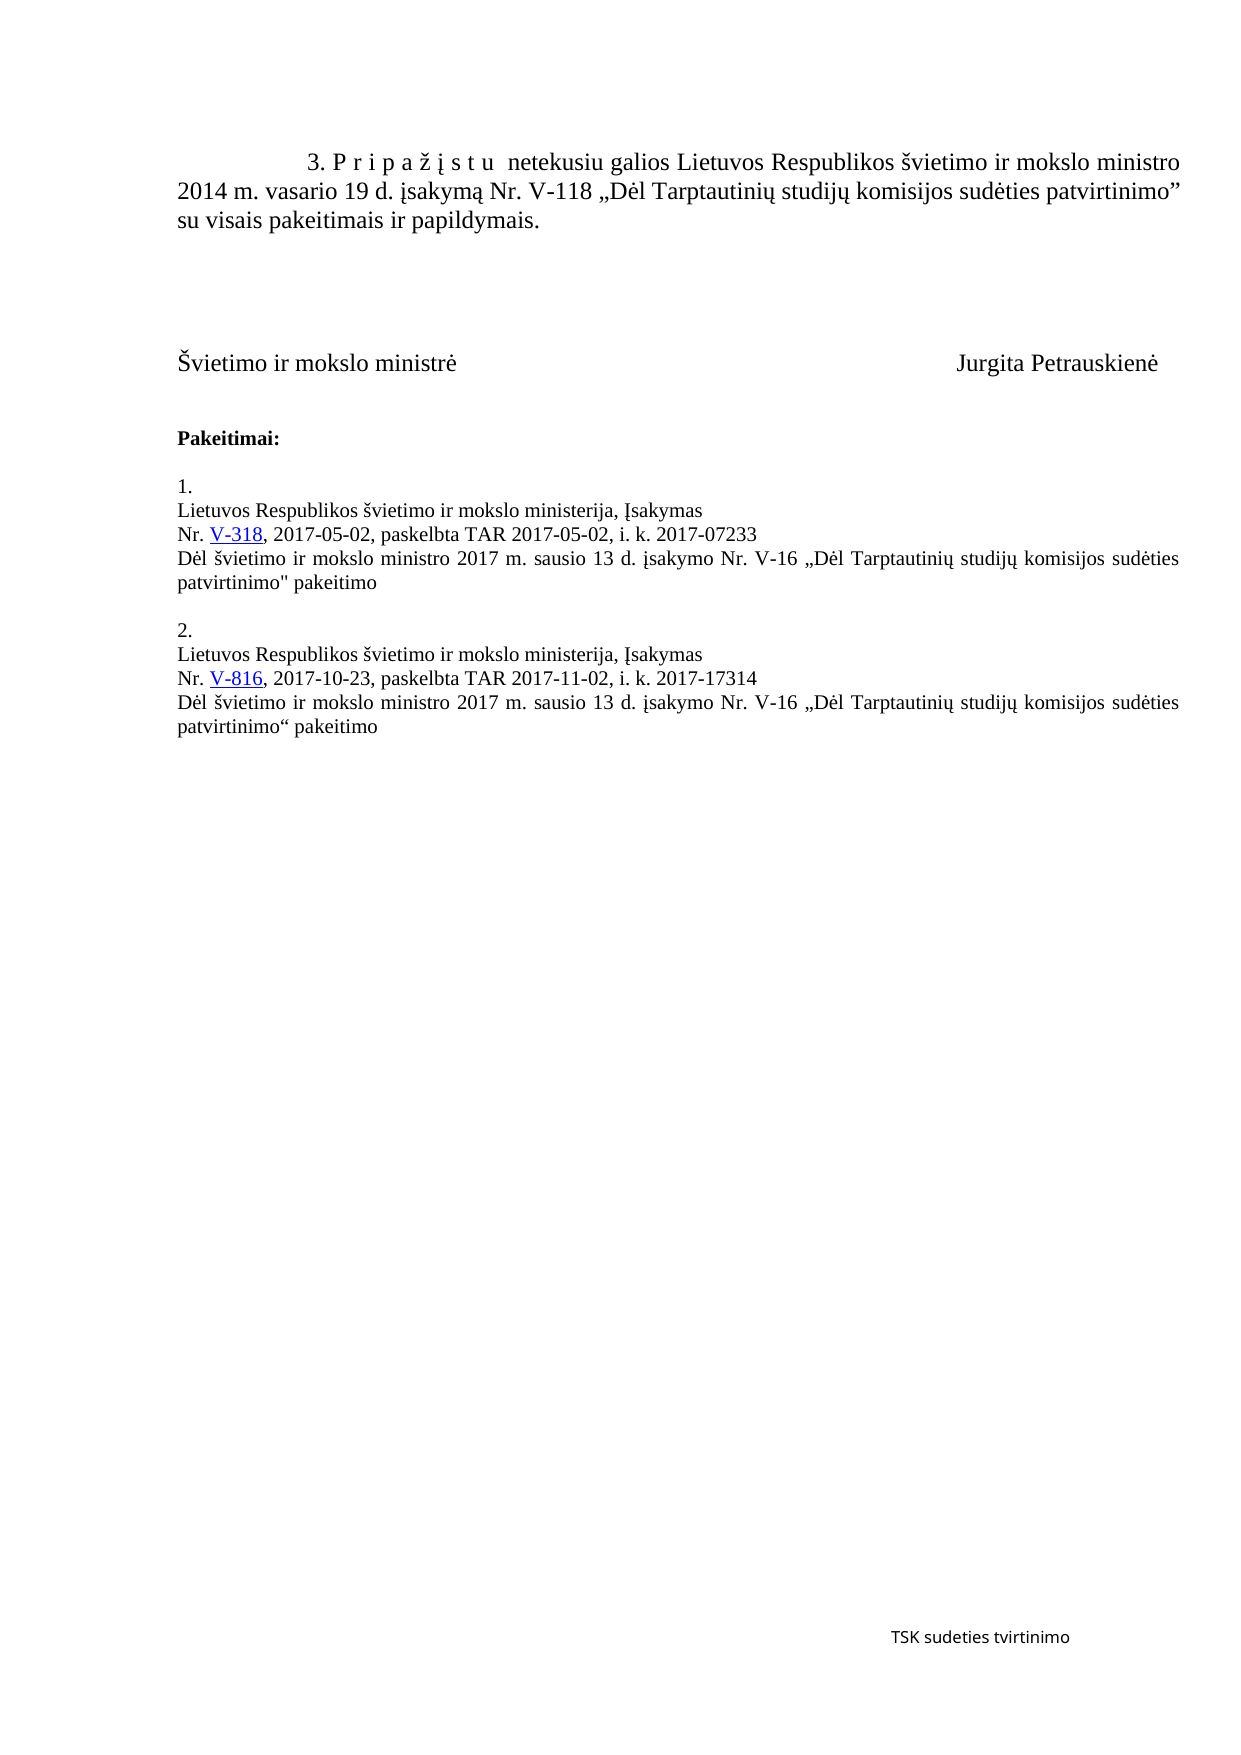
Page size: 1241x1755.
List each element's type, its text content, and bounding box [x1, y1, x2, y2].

text Nr. V-318, 2017-05-02, paskelbta TAR 2017-05-02, i. k. 2017-07233 [177, 522, 1182, 546]
text 3. P r i p a ž į s t u netekusiu galios Lietuvos Respublikos švietimo ir mokslo ministro 2014 m. vasario 19 d. įsakymą Nr. V-118 „Dėl Tarptautinių studijų komisijos sudėties patvirtinimo” su visais pakeitimais ir papildymais. [177, 147, 1181, 233]
text Lietuvos Respublikos švietimo ir mokslo ministerija, Įsakymas [177, 498, 1182, 522]
text Pakeitimai: [177, 425, 1182, 449]
text Dėl švietimo ir mokslo ministro 2017 m. sausio 13 d. įsakymo Nr. V-16 „Dėl Tarptautinių studijų komisijos sudėties patvirtinimo“ pakeitimo [177, 690, 1182, 738]
text Nr. V-816, 2017-10-23, paskelbta TAR 2017-11-02, i. k. 2017-17314 [177, 666, 1182, 690]
text Lietuvos Respublikos švietimo ir mokslo ministerija, Įsakymas [177, 642, 1182, 666]
text Dėl švietimo ir mokslo ministro 2017 m. sausio 13 d. įsakymo Nr. V-16 „Dėl Tarptautinių studijų komisijos sudėties patvirtinimo" pakeitimo [177, 546, 1182, 594]
text 2. [177, 618, 1182, 642]
text Švietimo ir mokslo ministrė Jurgita Petrauskienė [177, 348, 1181, 377]
text 1. [177, 473, 1182, 498]
